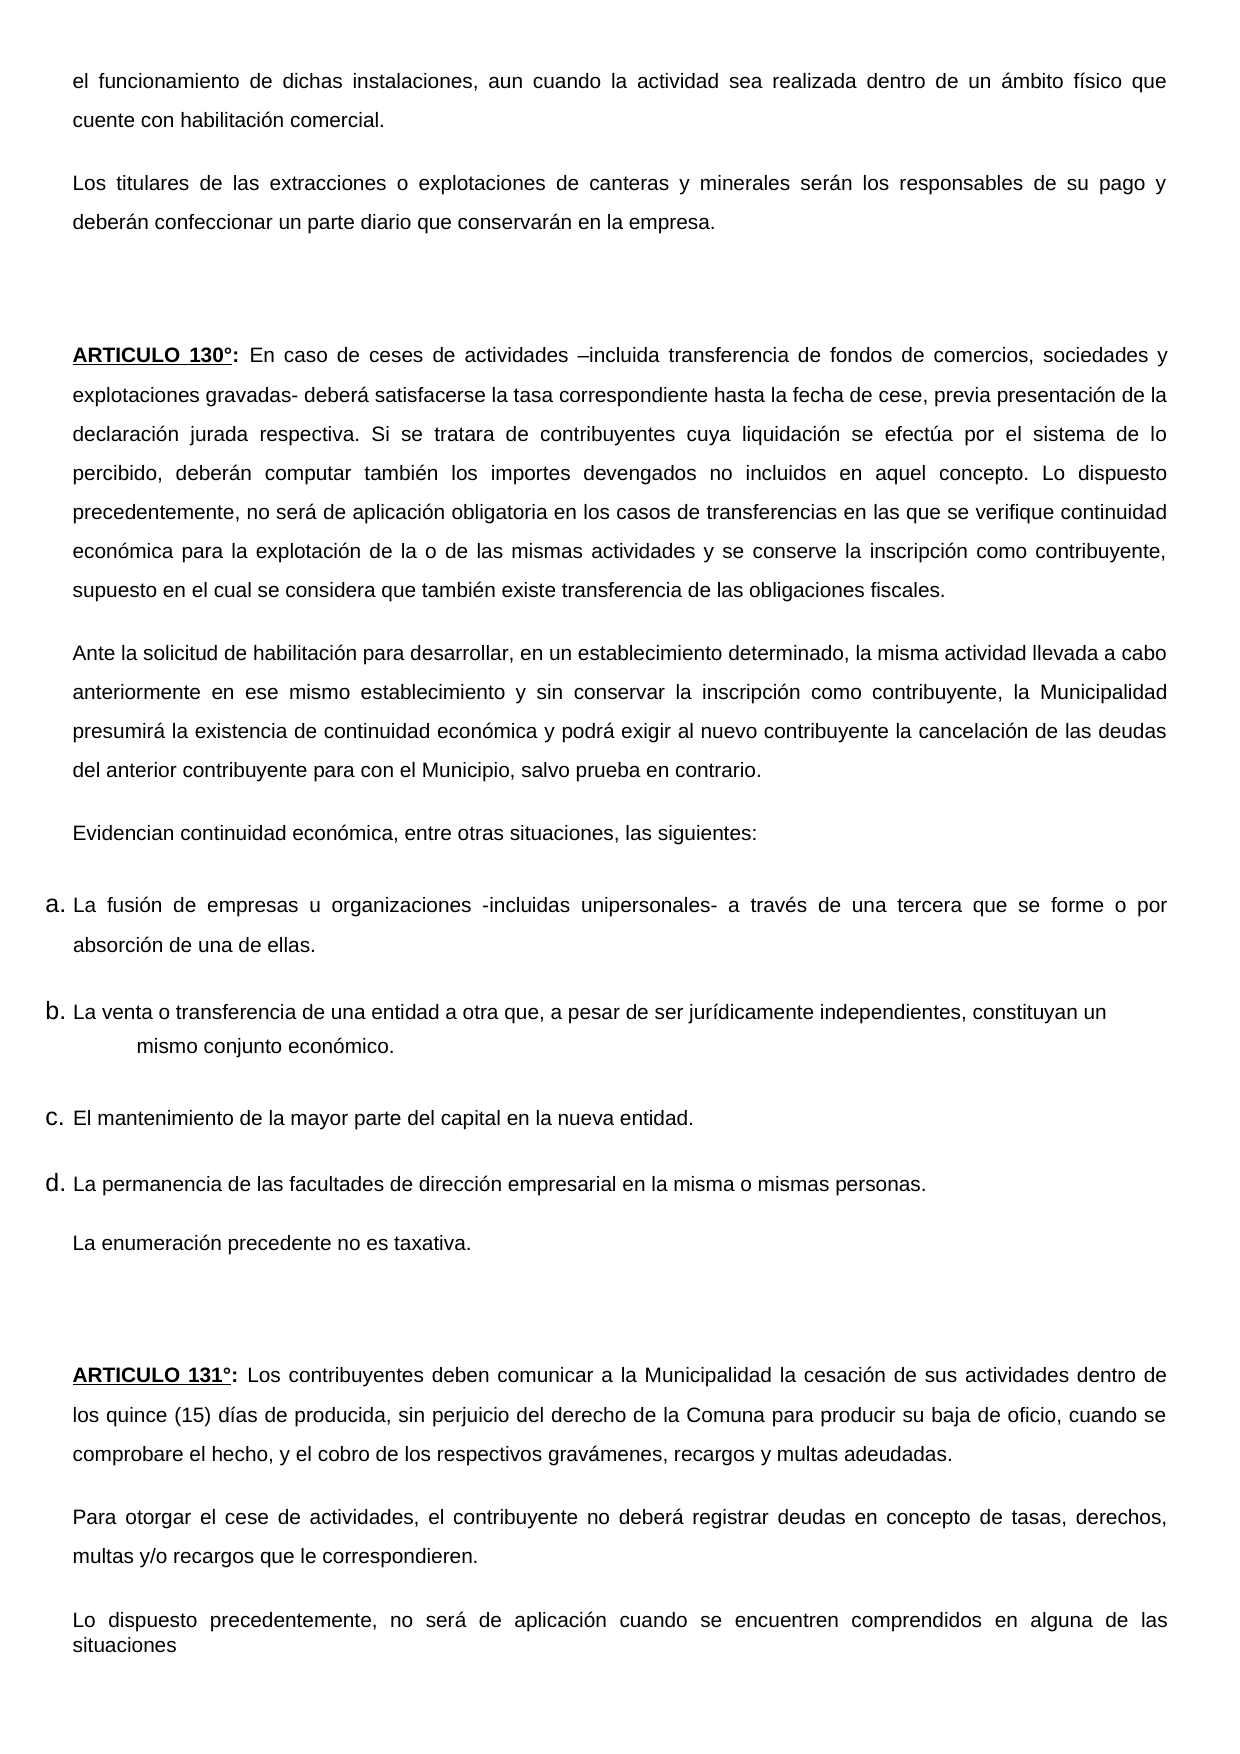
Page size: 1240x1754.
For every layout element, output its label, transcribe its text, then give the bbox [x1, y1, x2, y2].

text Los titulares de las extracciones o explotaciones de canteras y minerales serán los responsables de su pago y deberán confeccionar un parte diario que conservarán en la empresa. [72, 171, 1169, 234]
list La fusión de empresas u organizaciones -incluidas unipersonales- a través de una tercera que se forme o por absorción de una de ellas. [45, 889, 1169, 957]
text Para otorgar el cese de actividades, el contribuyente no deberá registrar deudas en concepto de tasas, derechos, multas y/o recargos que le correspondieren. [72, 1505, 1169, 1568]
text mismo conjunto económico. [136, 1034, 1169, 1058]
text el funcionamiento de dichas instalaciones, aun cuando la actividad sea realizada dentro de un ámbito físico que cuente con habilitación comercial. [72, 69, 1169, 132]
text Evidencian continuidad económica, entre otras situaciones, las siguientes: [72, 821, 1169, 845]
text ARTICULO 131°: Los contribuyentes deben comunicar a la Municipalidad la cesación de sus actividades dentro de los quince (15) días de producida, sin perjuicio del derecho de la Comuna para producir su baja de oficio, cuando se comprobare el hecho, y el cobro de los respectivos gravámenes, recargos y multas adeudadas. [72, 1359, 1169, 1466]
text La enumeración precedente no es taxativa. [72, 1231, 1169, 1255]
list La permanencia de las facultades de dirección empresarial en la misma o mismas personas. [45, 1168, 1169, 1197]
list El mantenimiento de la mayor parte del capital en la nueva entidad. [45, 1102, 1169, 1131]
list La venta o transferencia de una entidad a otra que, a pesar de ser jurídicamente independientes, constituyan un [45, 996, 1169, 1025]
text Ante la solicitud de habilitación para desarrollar, en un establecimiento determinado, la misma actividad llevada a cabo anteriormente en ese mismo establecimiento y sin conservar la inscripción como contribuyente, la Municipalidad presumirá la existencia de continuidad económica y podrá exigir al nuevo contribuyente la cancelación de las deudas del anterior contribuyente para con el Municipio, salvo prueba en contrario. [72, 641, 1169, 782]
text ARTICULO 130°: En caso de ceses de actividades –incluida transferencia de fondos de comercios, sociedades y explotaciones gravadas- deberá satisfacerse la tasa correspondiente hasta la fecha de cese, previa presentación de la declaración jurada respectiva. Si se tratara de contribuyentes cuya liquidación se efectúa por el sistema de lo percibido, deberán computar también los importes devengados no incluidos en aquel concepto. Lo dispuesto precedentemente, no será de aplicación obligatoria en los casos de transferencias en las que se verifique continuidad económica para la explotación de la o de las mismas actividades y se conserve la inscripción como contribuyente, supuesto en el cual se considera que también existe transferencia de las obligaciones fiscales. [72, 339, 1169, 601]
text Lo dispuesto precedentemente, no será de aplicación cuando se encuentren comprendidos en alguna de las situaciones [72, 1608, 1169, 1657]
